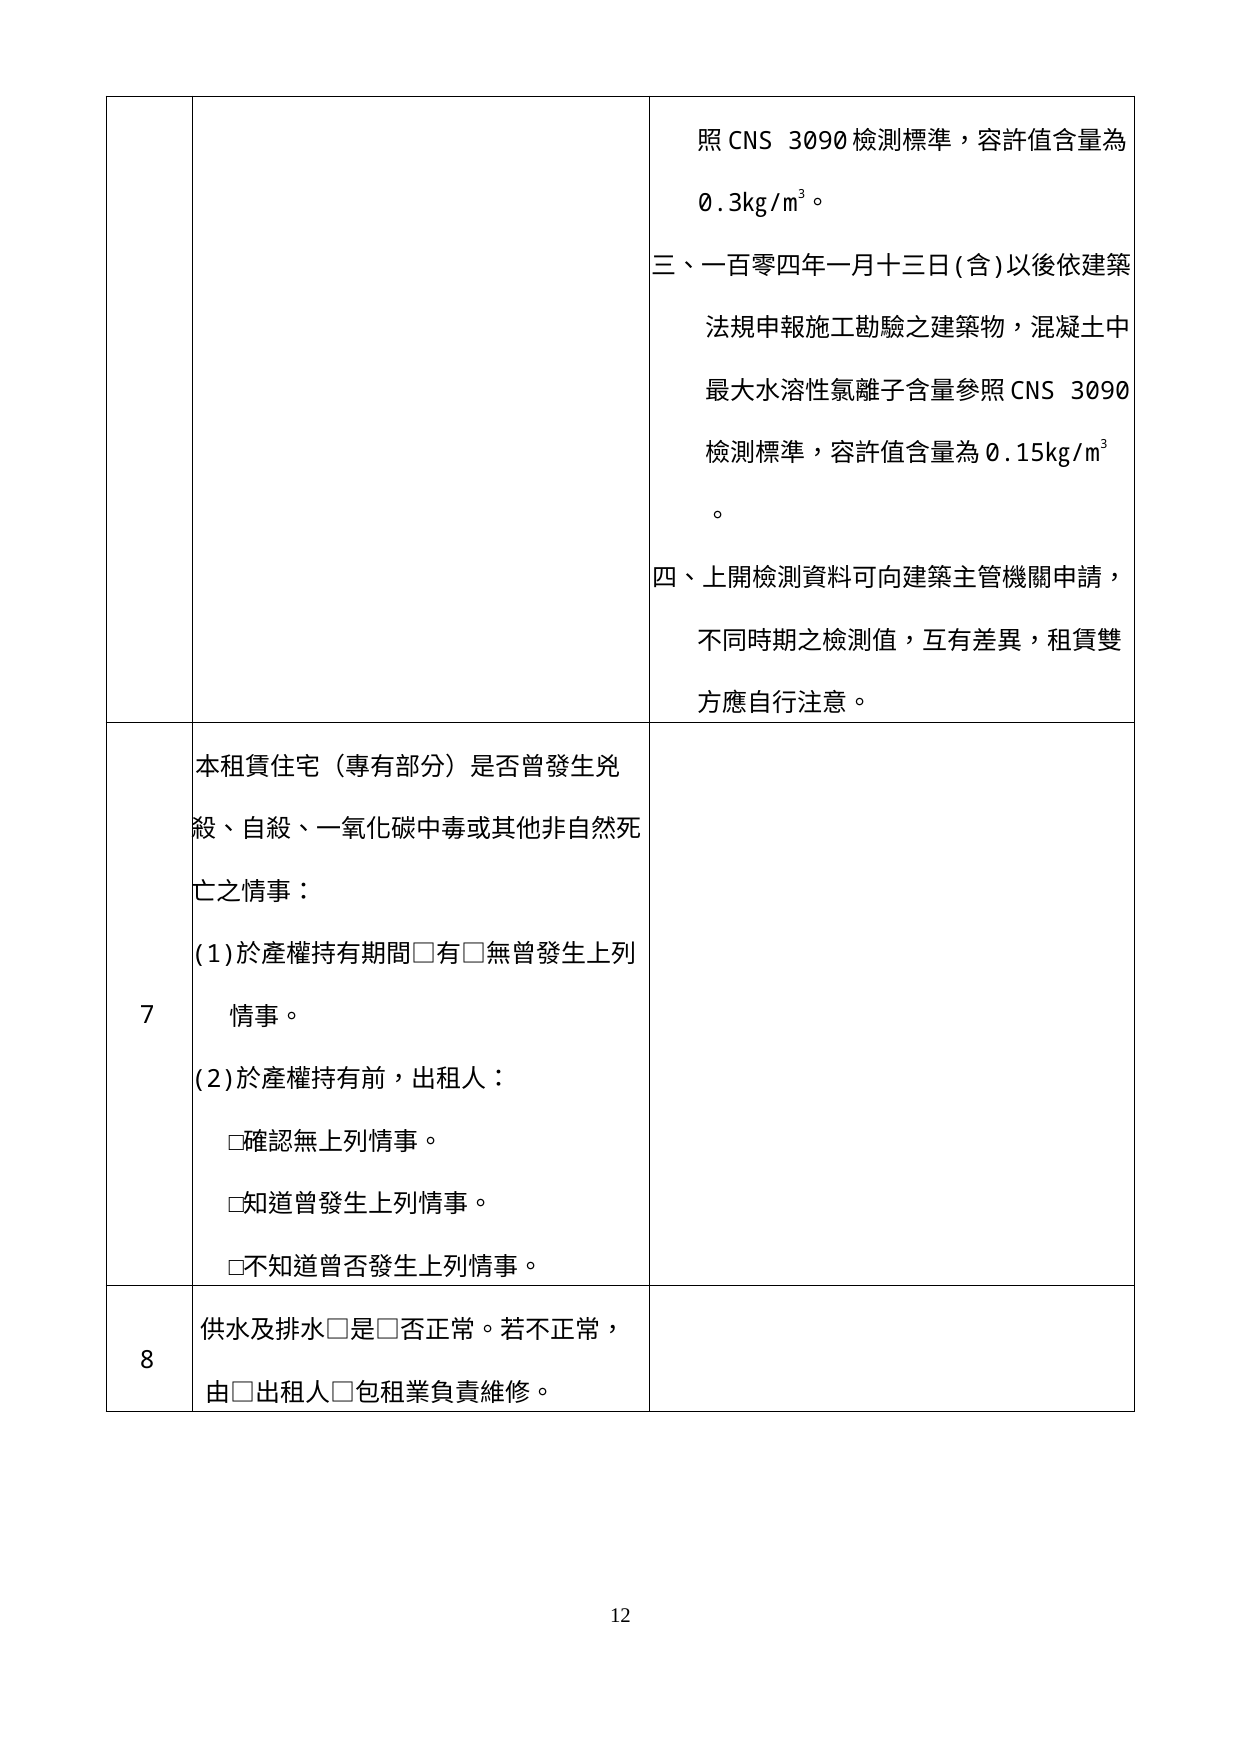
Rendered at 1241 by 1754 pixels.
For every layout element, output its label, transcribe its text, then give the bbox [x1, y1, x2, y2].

table_cell [107, 97, 192, 722]
table_cell [650, 1286, 1134, 1411]
table_cell 7 [107, 723, 192, 1285]
table_cell 一、八十四年六月三十日以前已建築完成之建築物，參照八十三年七月二十二日修訂公布之CNS 3090檢測標準，混凝土中最大水溶性氯離子含量(依水溶法)容許值為0.6㎏/m3。 二、八十四年七月一日至一百零四年一月十二日依建築法規申報施工勘驗之建築物，混凝土中最大水溶性氯離子含量參照CNS 3090檢測標準，容許值含量為0.3㎏/m3。 三、一百零四年一月十三日(含)以後依建築法規申報施工勘驗之建築物，混凝土中最大水溶性氯離子含量參照CNS 3090檢測標準，容許值含量為0.15㎏/m3。 四、上開檢測資料可向建築主管機關申請，不同時期之檢測值，互有差異，租賃雙方應自行注意。 [650, 97, 1134, 722]
table_cell 供水及排水□是□否正常。若不正常，由□出租人□包租業負責維修。 [193, 1286, 649, 1411]
table_cell 8 [107, 1286, 192, 1411]
table_cell [193, 97, 649, 722]
table_cell 本租賃住宅（專有部分）是否曾發生兇殺、自殺、一氧化碳中毒或其他非自然死亡之情事： (1)於產權持有期間□有□無曾發生上列情事。 (2)於產權持有前，出租人： □確認無上列情事。 □知道曾發生上列情事。 □不知道曾否發生上列情事。 [193, 723, 649, 1285]
table_cell [650, 723, 1134, 1285]
